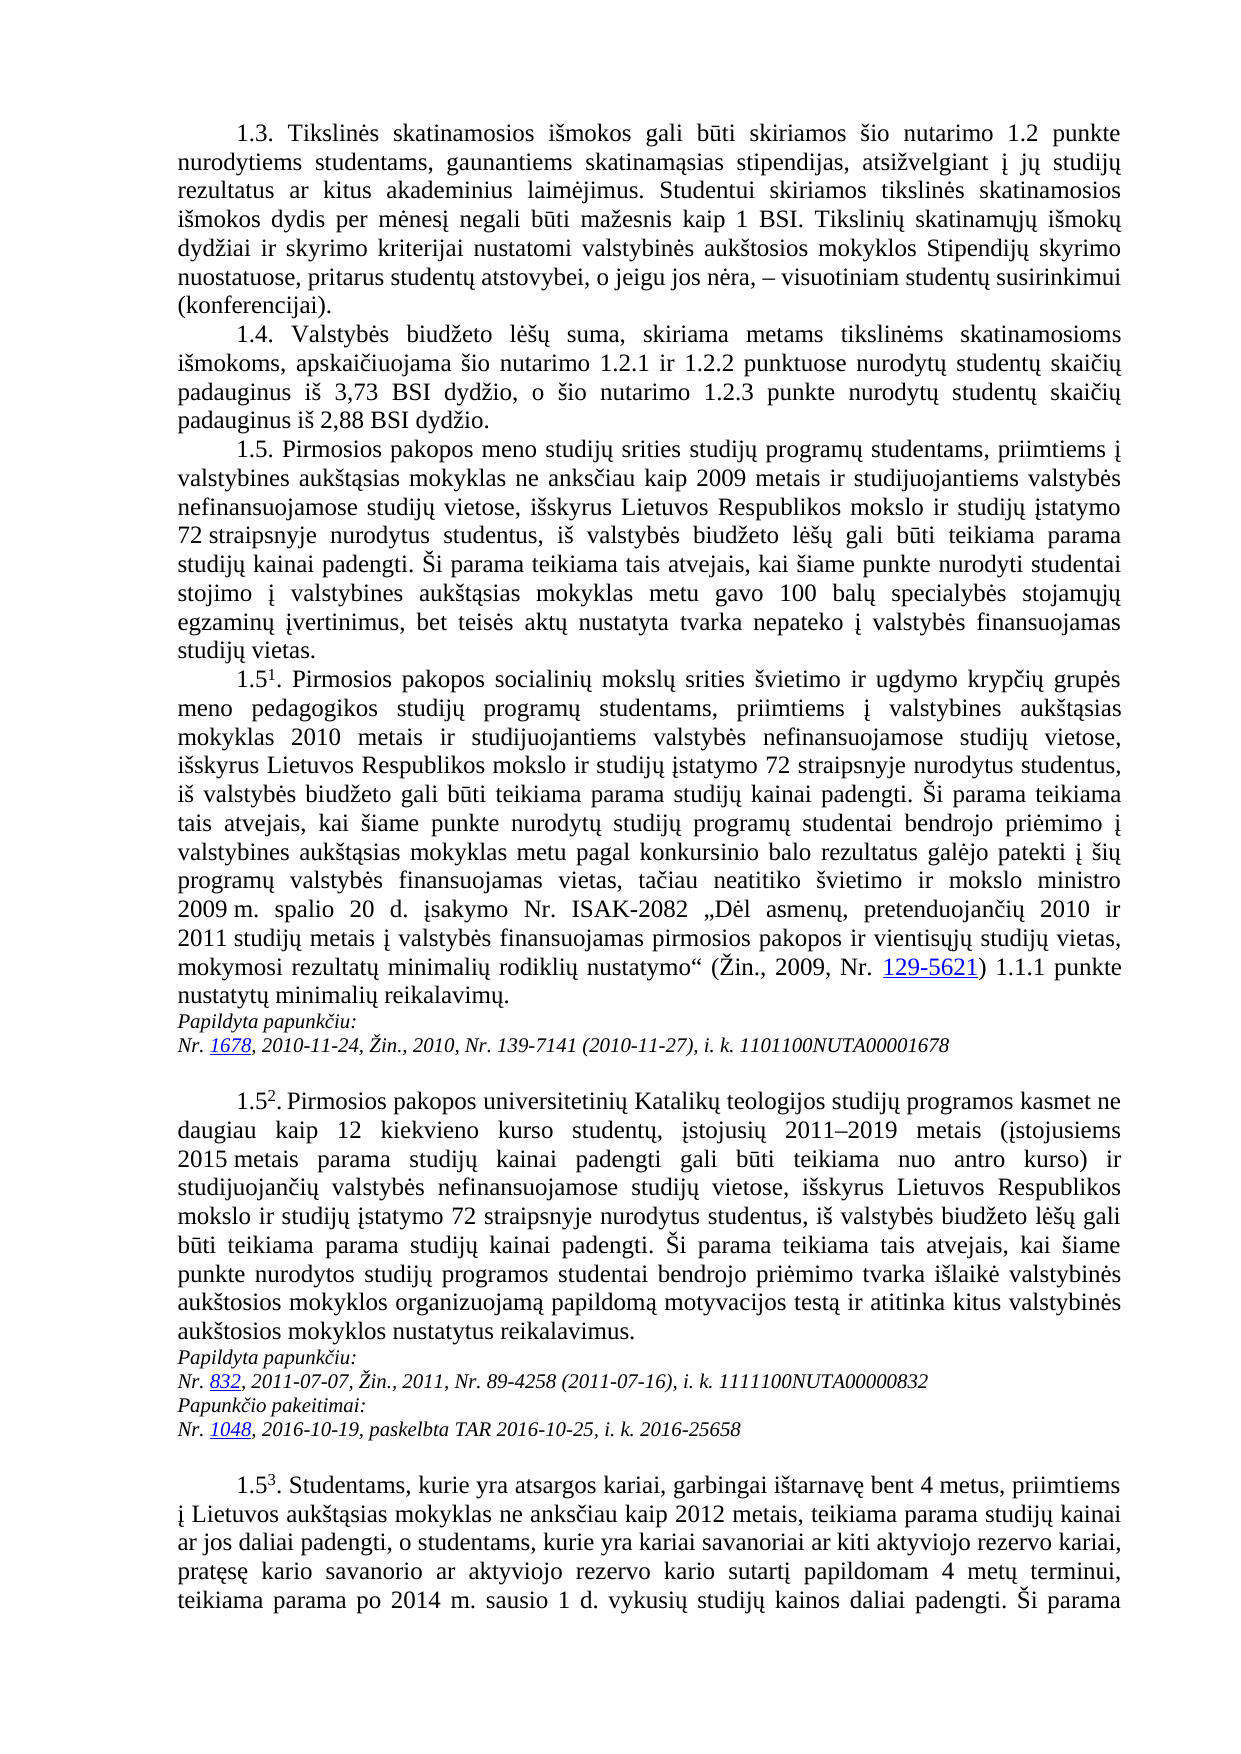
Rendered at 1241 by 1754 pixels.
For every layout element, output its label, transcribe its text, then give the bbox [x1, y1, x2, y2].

text Papildyta papunkčiu: [177, 1009, 1122, 1033]
text Papunkčio pakeitimai: [177, 1393, 1122, 1417]
text 1.5. Pirmosios pakopos meno studijų srities studijų programų studentams, priimtiems į valstybines aukštąsias mokyklas ne anksčiau kaip 2009 metais ir studijuojantiems valstybės nefinansuojamose studijų vietose, išskyrus Lietuvos Respublikos mokslo ir studijų įstatymo 72 straipsnyje nurodytus studentus, iš valstybės biudžeto lėšų gali būti teikiama parama studijų kainai padengti. Ši parama teikiama tais atvejais, kai šiame punkte nurodyti studentai stojimo į valstybines aukštąsias mokyklas metu gavo 100 balų specialybės stojamųjų egzaminų įvertinimus, bet teisės aktų nustatyta tvarka nepateko į valstybės finansuojamas studijų vietas. [177, 434, 1122, 664]
text Nr. 1678, 2010-11-24, Žin., 2010, Nr. 139-7141 (2010-11-27), i. k. 1101100NUTA00001678 [177, 1033, 1122, 1057]
text Nr. 832, 2011-07-07, Žin., 2011, Nr. 89-4258 (2011-07-16), i. k. 1111100NUTA00000832 [177, 1369, 1122, 1393]
text 1.52. Pirmosios pakopos universitetinių Katalikų teologijos studijų programos kasmet ne daugiau kaip 12 kiekvieno kurso studentų, įstojusių 2011–2019 metais (įstojusiems 2015 metais parama studijų kainai padengti gali būti teikiama nuo antro kurso) ir studijuojančių valstybės nefinansuojamose studijų vietose, išskyrus Lietuvos Respublikos mokslo ir studijų įstatymo 72 straipsnyje nurodytus studentus, iš valstybės biudžeto lėšų gali būti teikiama parama studijų kainai padengti. Ši parama teikiama tais atvejais, kai šiame punkte nurodytos studijų programos studentai bendrojo priėmimo tvarka išlaikė valstybinės aukštosios mokyklos organizuojamą papildomą motyvacijos testą ir atitinka kitus valstybinės aukštosios mokyklos nustatytus reikalavimus. [177, 1086, 1122, 1345]
text 1.53. Studentams, kurie yra atsargos kariai, garbingai ištarnavę bent 4 metus, priimtiems į Lietuvos aukštąsias mokyklas ne anksčiau kaip 2012 metais, teikiama parama studijų kainai ar jos daliai padengti, o studentams, kurie yra kariai savanoriai ar kiti aktyviojo rezervo kariai, pratęsę kario savanorio ar aktyviojo rezervo kario sutartį papildomam 4 metų terminui, teikiama parama po 2014 m. sausio 1 d. vykusių studijų kainos daliai padengti. Ši parama [177, 1470, 1122, 1614]
text 1.3. Tikslinės skatinamosios išmokos gali būti skiriamos šio nutarimo 1.2 punkte nurodytiems studentams, gaunantiems skatinamąsias stipendijas, atsižvelgiant į jų studijų rezultatus ar kitus akademinius laimėjimus. Studentui skiriamos tikslinės skatinamosios išmokos dydis per mėnesį negali būti mažesnis kaip 1 BSI. Tikslinių skatinamųjų išmokų dydžiai ir skyrimo kriterijai nustatomi valstybinės aukštosios mokyklos Stipendijų skyrimo nuostatuose, pritarus studentų atstovybei, o jeigu jos nėra, – visuotiniam studentų susirinkimui (konferencijai). [177, 118, 1122, 319]
text 1.51. Pirmosios pakopos socialinių mokslų srities švietimo ir ugdymo krypčių grupės meno pedagogikos studijų programų studentams, priimtiems į valstybines aukštąsias mokyklas 2010 metais ir studijuojantiems valstybės nefinansuojamose studijų vietose, išskyrus Lietuvos Respublikos mokslo ir studijų įstatymo 72 straipsnyje nurodytus studentus, iš valstybės biudžeto gali būti teikiama parama studijų kainai padengti. Ši parama teikiama tais atvejais, kai šiame punkte nurodytų studijų programų studentai bendrojo priėmimo į valstybines aukštąsias mokyklas metu pagal konkursinio balo rezultatus galėjo patekti į šių programų valstybės finansuojamas vietas, tačiau neatitiko švietimo ir mokslo ministro 2009 m. spalio 20 d. įsakymo Nr. ISAK-2082 „Dėl asmenų, pretenduojančių 2010 ir 2011 studijų metais į valstybės finansuojamas pirmosios pakopos ir vientisųjų studijų vietas, mokymosi rezultatų minimalių rodiklių nustatymo“ (Žin., 2009, Nr. 129-5621) 1.1.1 punkte nustatytų minimalių reikalavimų. [177, 664, 1122, 1009]
text 1.4. Valstybės biudžeto lėšų suma, skiriama metams tikslinėms skatinamosioms išmokoms, apskaičiuojama šio nutarimo 1.2.1 ir 1.2.2 punktuose nurodytų studentų skaičių padauginus iš 3,73 BSI dydžio, o šio nutarimo 1.2.3 punkte nurodytų studentų skaičių padauginus iš 2,88 BSI dydžio. [177, 319, 1122, 434]
text Nr. 1048, 2016-10-19, paskelbta TAR 2016-10-25, i. k. 2016-25658 [177, 1417, 1122, 1441]
text Papildyta papunkčiu: [177, 1345, 1122, 1369]
